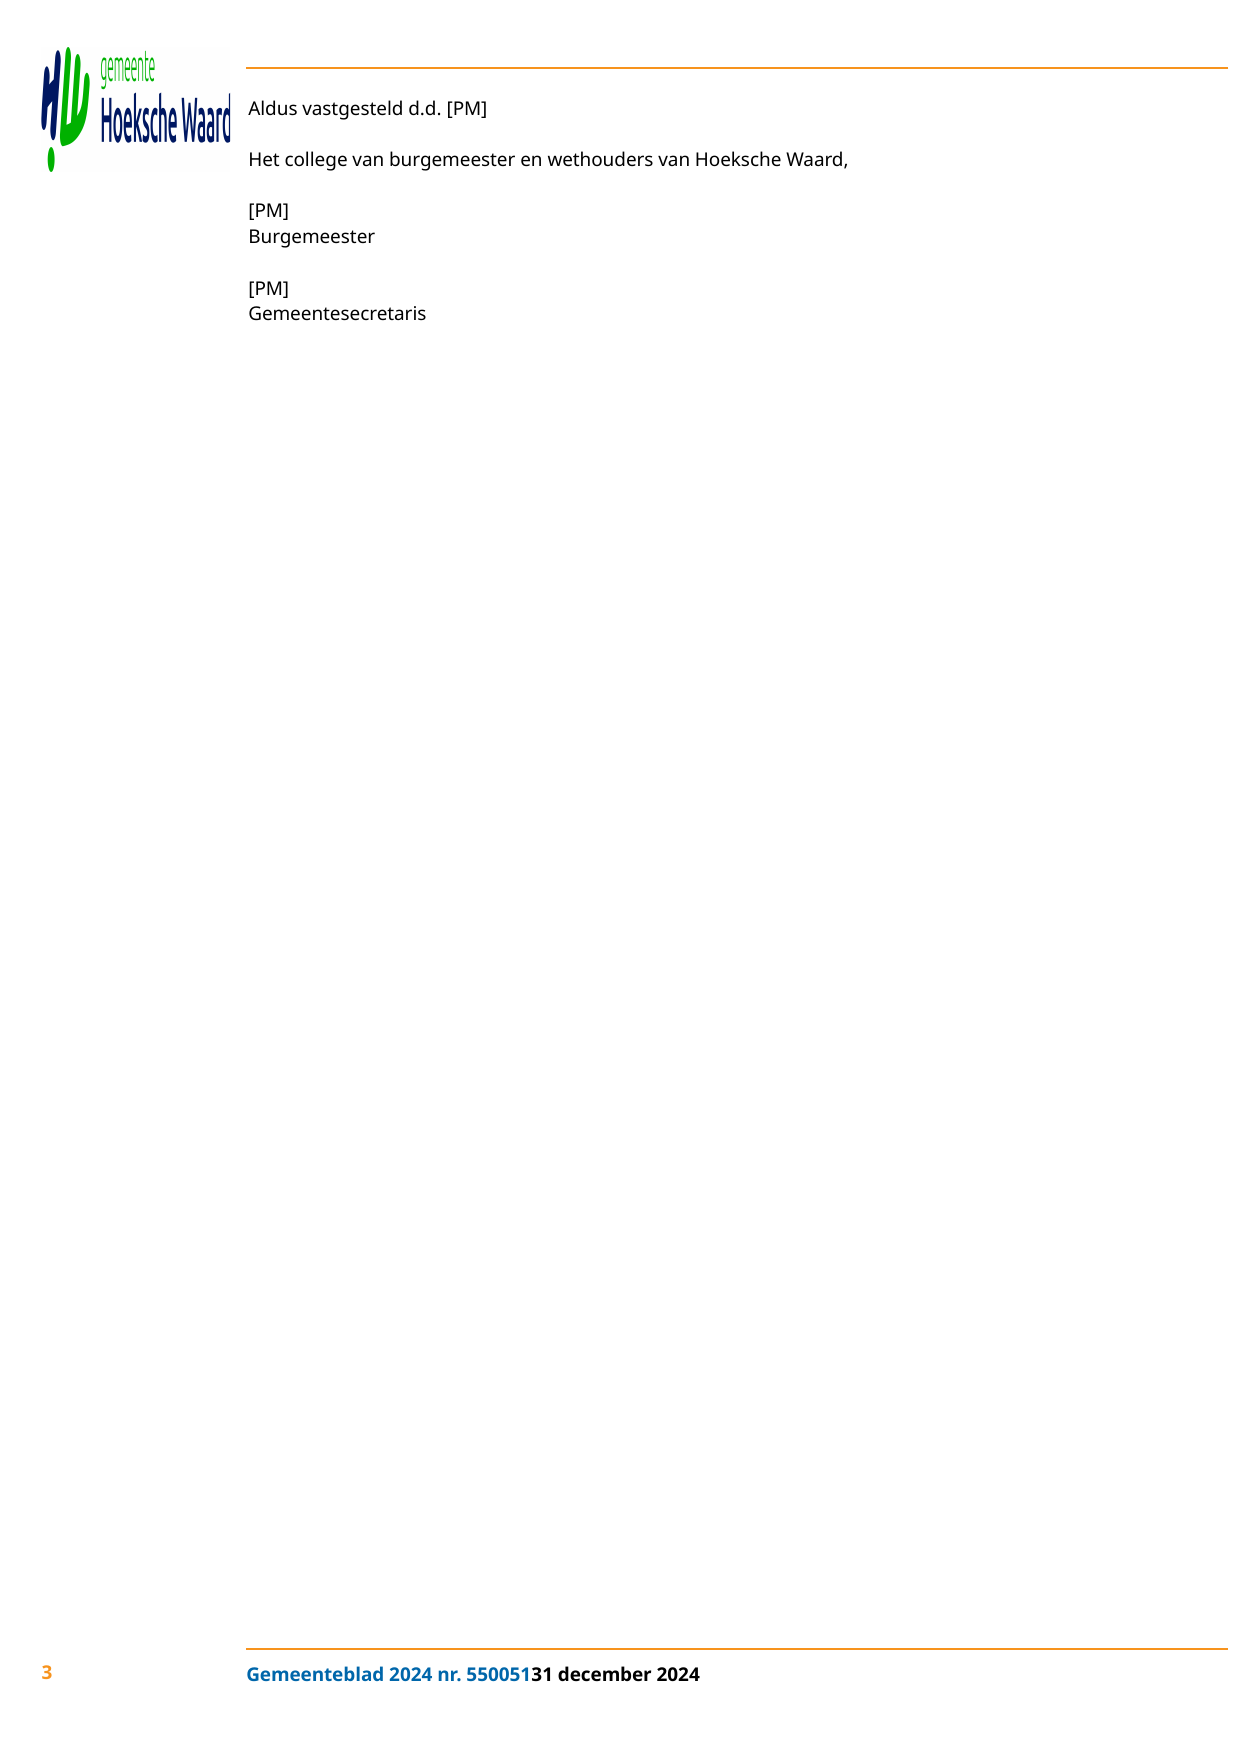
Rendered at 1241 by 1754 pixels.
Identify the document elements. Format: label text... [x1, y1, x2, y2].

text Het college van burgemeester en wethouders van Hoeksche Waard, [248, 146, 1152, 172]
text Aldus vastgesteld d.d. [PM] [248, 95, 1152, 121]
text Burgemeester [248, 223, 1152, 249]
picture [41, 47, 231, 172]
text [PM] [248, 275, 1152, 301]
text [PM] [248, 198, 1152, 223]
text Gemeentesecretaris [248, 301, 1152, 326]
